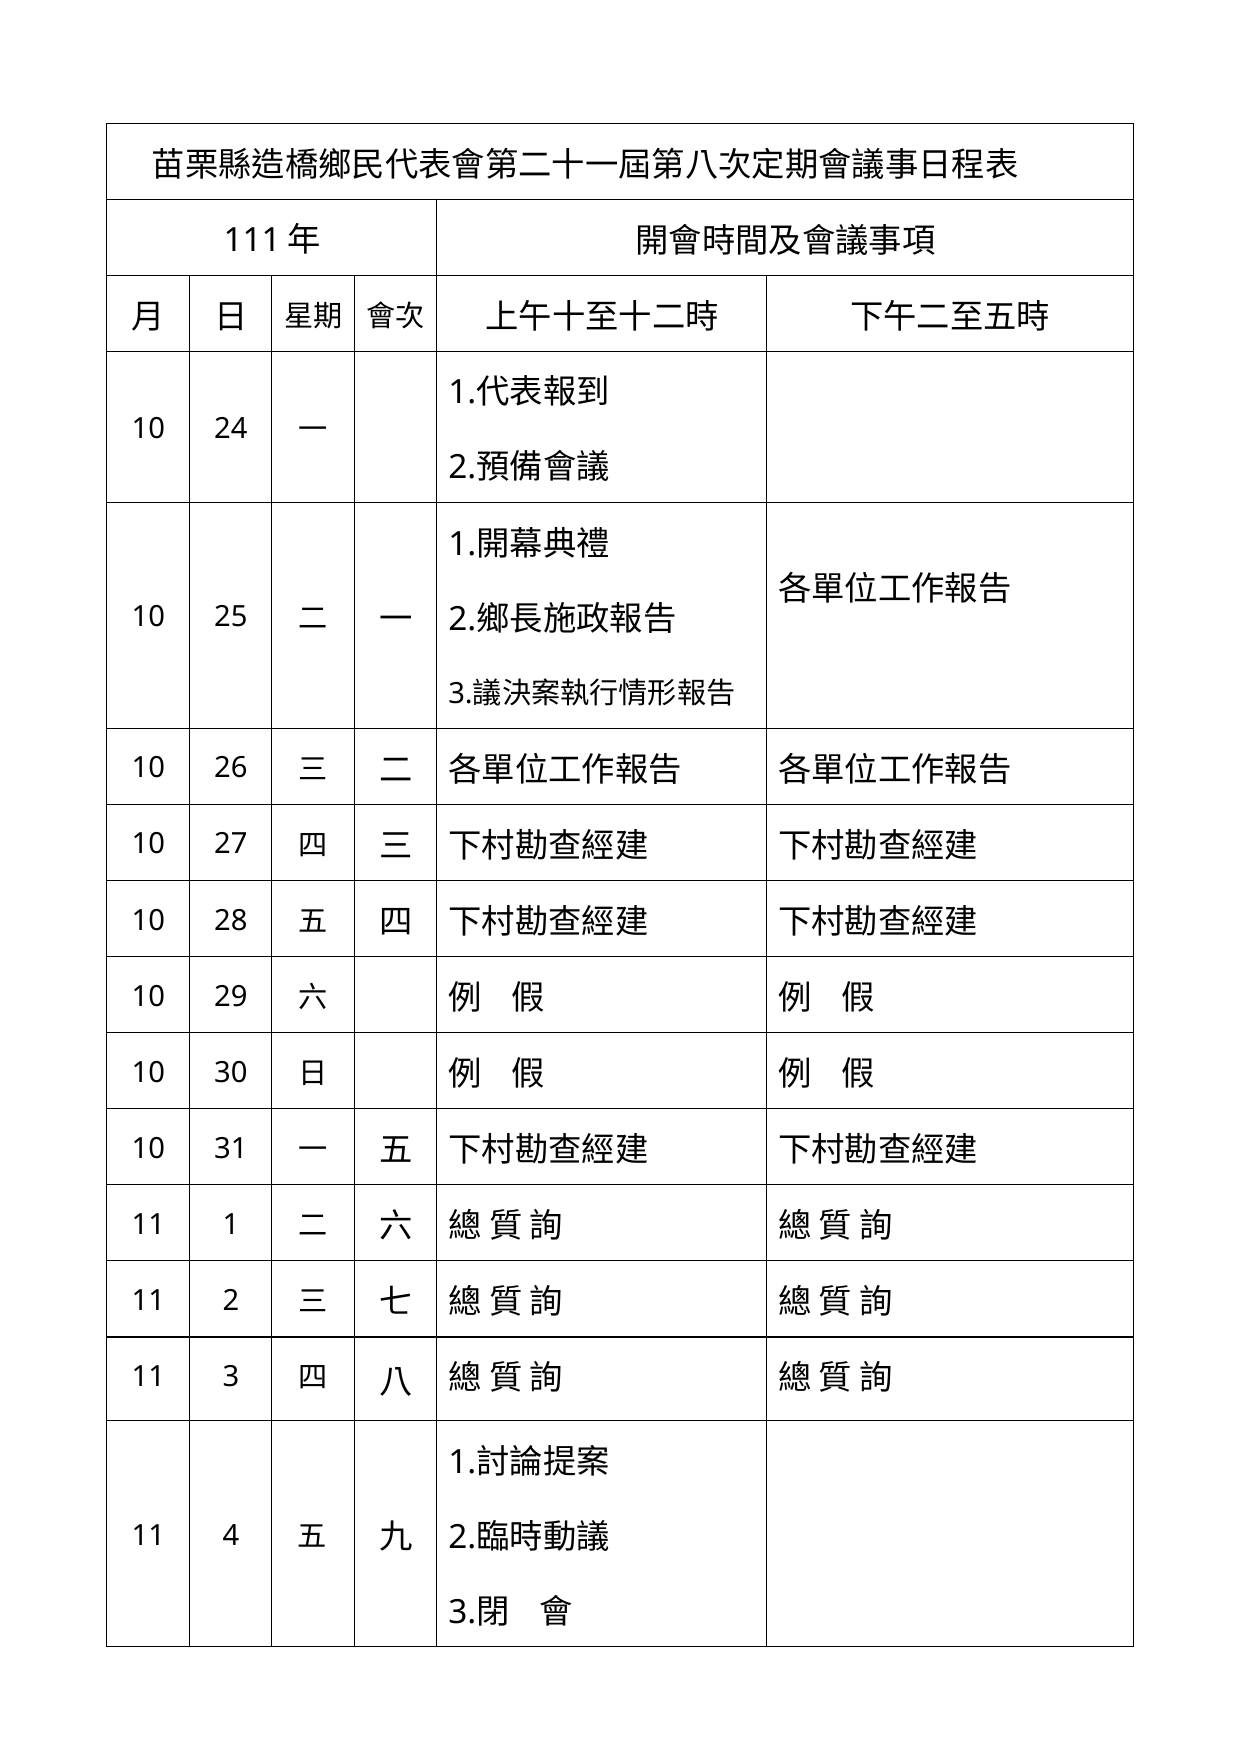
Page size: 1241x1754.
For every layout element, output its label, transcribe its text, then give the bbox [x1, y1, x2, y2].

table_cell 例 假 [437, 1033, 766, 1108]
table_cell 1 [190, 1185, 271, 1260]
table_cell 總 質 詢 [437, 1261, 766, 1336]
table_cell 10 [107, 503, 189, 728]
table_cell 下村勘查經建 [767, 805, 1133, 880]
table_cell 五 [355, 1109, 436, 1184]
table_cell 30 [190, 1033, 271, 1108]
table_cell 九 [355, 1421, 436, 1646]
table_cell 四 [355, 881, 436, 956]
table_cell 總 質 詢 [767, 1261, 1133, 1336]
table_cell 七 [355, 1261, 436, 1336]
table_cell 四 [272, 805, 354, 880]
table_cell 三 [272, 1261, 354, 1336]
table_cell 4 [190, 1421, 271, 1646]
table_cell 二 [272, 1185, 354, 1260]
table_cell 10 [107, 1109, 189, 1184]
table_cell [355, 1033, 436, 1108]
table_cell 例 假 [437, 957, 766, 1032]
table_cell 三 [272, 729, 354, 804]
table_cell 31 [190, 1109, 271, 1184]
table_header 苗栗縣造橋鄉民代表會第二十一屆第八次定期會議事日程表 [107, 124, 1133, 199]
table_cell 例 假 [767, 1033, 1133, 1108]
table_cell [767, 1421, 1133, 1646]
table_cell 10 [107, 881, 189, 956]
table_cell 日 [272, 1033, 354, 1108]
table_cell 上午十至十二時 [437, 276, 766, 351]
table_cell 五 [272, 1421, 354, 1646]
table_cell 下村勘查經建 [767, 881, 1133, 956]
table_cell 下村勘查經建 [437, 805, 766, 880]
table_cell 11 [107, 1185, 189, 1260]
table_cell 星期 [272, 276, 354, 351]
table_cell 28 [190, 881, 271, 956]
table_cell 1.代表報到 2.預備會議 [437, 352, 766, 502]
table_cell 10 [107, 729, 189, 804]
table_cell 五 [272, 881, 354, 956]
table_cell 11 [107, 1261, 189, 1336]
table_cell 二 [355, 729, 436, 804]
table_cell 總 質 詢 [767, 1185, 1133, 1260]
table_cell 10 [107, 1033, 189, 1108]
table_cell 29 [190, 957, 271, 1032]
table_cell 下村勘查經建 [437, 1109, 766, 1184]
table_cell 月 [107, 276, 189, 351]
table_cell 24 [190, 352, 271, 502]
table_cell 下村勘查經建 [437, 881, 766, 956]
table_cell 1.開幕典禮 2.鄉長施政報告 3.議決案執行情形報告 [437, 503, 766, 728]
table_cell 例 假 [767, 957, 1133, 1032]
table_cell 一 [272, 352, 354, 502]
table_cell 總 質 詢 [437, 1185, 766, 1260]
table_cell 六 [355, 1185, 436, 1260]
table_cell 26 [190, 729, 271, 804]
table_cell 日 [190, 276, 271, 351]
table_cell [767, 352, 1133, 502]
table_cell 各單位工作報告 [437, 729, 766, 804]
table_cell 二 [272, 503, 354, 728]
table_cell 1.討論提案 2.臨時動議 3.閉 會 [437, 1421, 766, 1646]
table_cell 各單位工作報告 [767, 503, 1133, 728]
table_cell 六 [272, 957, 354, 1032]
table_cell 三 [355, 805, 436, 880]
table_cell 11 [107, 1421, 189, 1646]
table_cell 2 [190, 1261, 271, 1336]
table_cell 總 質 詢 [437, 1338, 766, 1420]
table_cell 八 [355, 1338, 436, 1420]
table_cell 一 [355, 503, 436, 728]
table_cell 各單位工作報告 [767, 729, 1133, 804]
table_cell 11 [107, 1338, 189, 1420]
table_cell 四 [272, 1338, 354, 1420]
table_cell 10 [107, 805, 189, 880]
table_cell 10 [107, 957, 189, 1032]
table_cell 10 [107, 352, 189, 502]
table_cell 開會時間及會議事項 [437, 200, 1133, 275]
table_cell 111年 [107, 200, 436, 275]
table_cell 下午二至五時 [767, 276, 1133, 351]
table_cell 3 [190, 1338, 271, 1420]
table_cell 25 [190, 503, 271, 728]
table_cell 下村勘查經建 [767, 1109, 1133, 1184]
table_cell 一 [272, 1109, 354, 1184]
table_cell 27 [190, 805, 271, 880]
table_cell 總 質 詢 [767, 1338, 1133, 1420]
table_cell [355, 352, 436, 502]
table_cell [355, 957, 436, 1032]
table_cell 會次 [355, 276, 436, 351]
